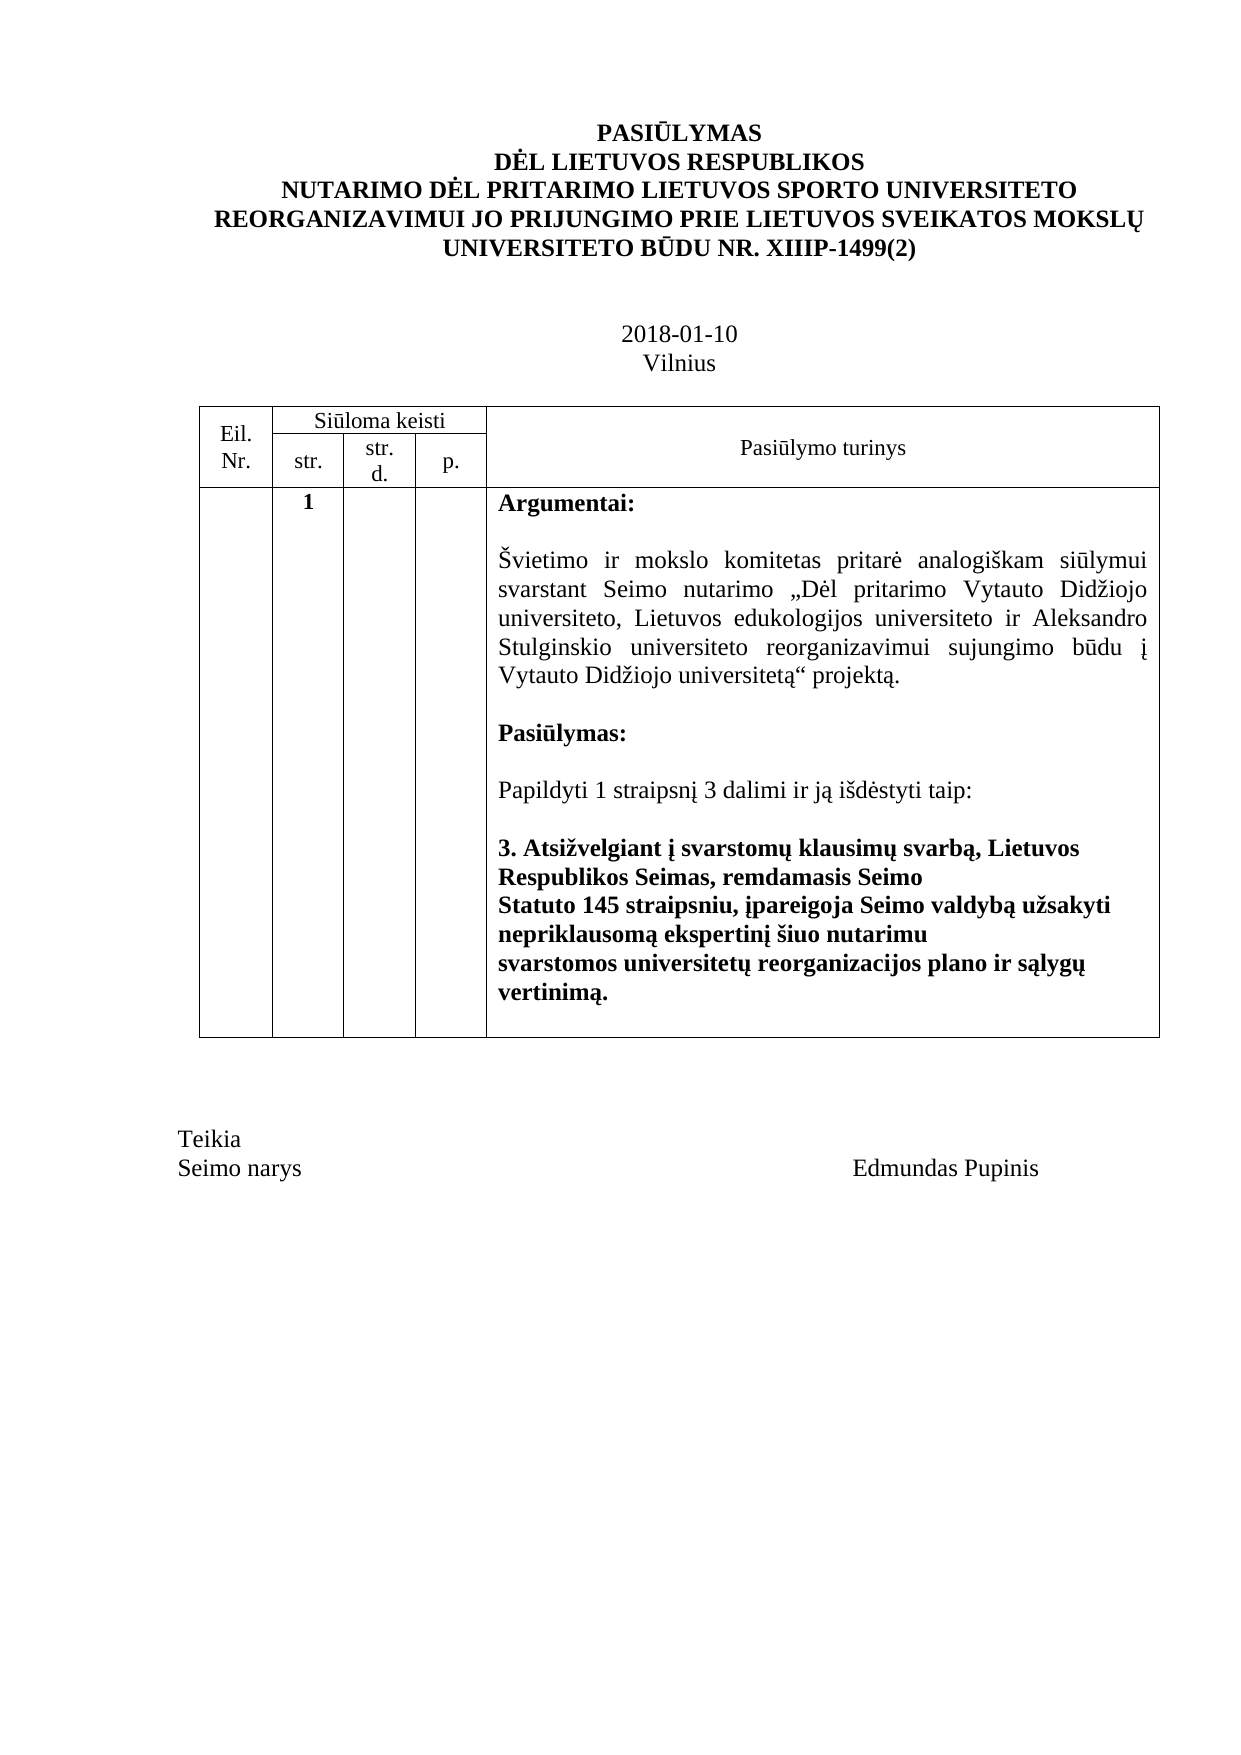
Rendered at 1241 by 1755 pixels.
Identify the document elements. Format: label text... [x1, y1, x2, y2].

text Vilnius [177, 348, 1181, 377]
text Seimo narys Edmundas Pupinis [177, 1153, 1181, 1181]
table_cell p. [416, 434, 486, 487]
text NUTARIMO DĖL PRITARIMO LIETUVOS SPORTO UNIVERSITETO REORGANIZAVIMUI JO PRIJUNGIMO PRIE LIETUVOS SVEIKATOS MOKSLŲ UNIVERSITETO BŪDU NR. XIIIP-1499(2) [177, 176, 1181, 262]
text PASIŪLYMAS [177, 118, 1181, 147]
table_cell Argumentai: Švietimo ir mokslo komitetas pritarė analogiškam siūlymui svarstant Seimo nutarimo „Dėl pritarimo Vytauto Didžiojo universiteto, Lietuvos edukologijos universiteto ir Aleksandro Stulginskio universiteto reorganizavimui sujungimo būdu į Vytauto Didžiojo universitetą“ projektą. Pasiūlymas: Papildyti 1 straipsnį 3 dalimi ir ją išdėstyti taip: 3. Atsižvelgiant į svarstomų klausimų svarbą, Lietuvos Respublikos Seimas, remdamasis Seimo Statuto 145 straipsniu, įpareigoja Seimo valdybą užsakyti nepriklausomą ekspertinį šiuo nutarimu svarstomos universitetų reorganizacijos plano ir sąlygų vertinimą. [487, 488, 1159, 1037]
table_header Eil. Nr. [200, 407, 272, 487]
text 2018-01-10 [177, 319, 1181, 348]
text Teikia [177, 1124, 1181, 1153]
table_cell [344, 488, 415, 1037]
text DĖL LIETUVOS RESPUBLIKOS [177, 147, 1181, 176]
table_cell [416, 488, 486, 1037]
table_cell str. [273, 434, 343, 487]
table_header Pasiūlymo turinys [487, 407, 1159, 487]
table_cell str. d. [344, 434, 415, 487]
table_cell 1 [273, 488, 343, 1037]
table_cell [200, 488, 272, 1037]
table_header Siūloma keisti [273, 407, 486, 433]
table_header [498, 1005, 583, 1037]
